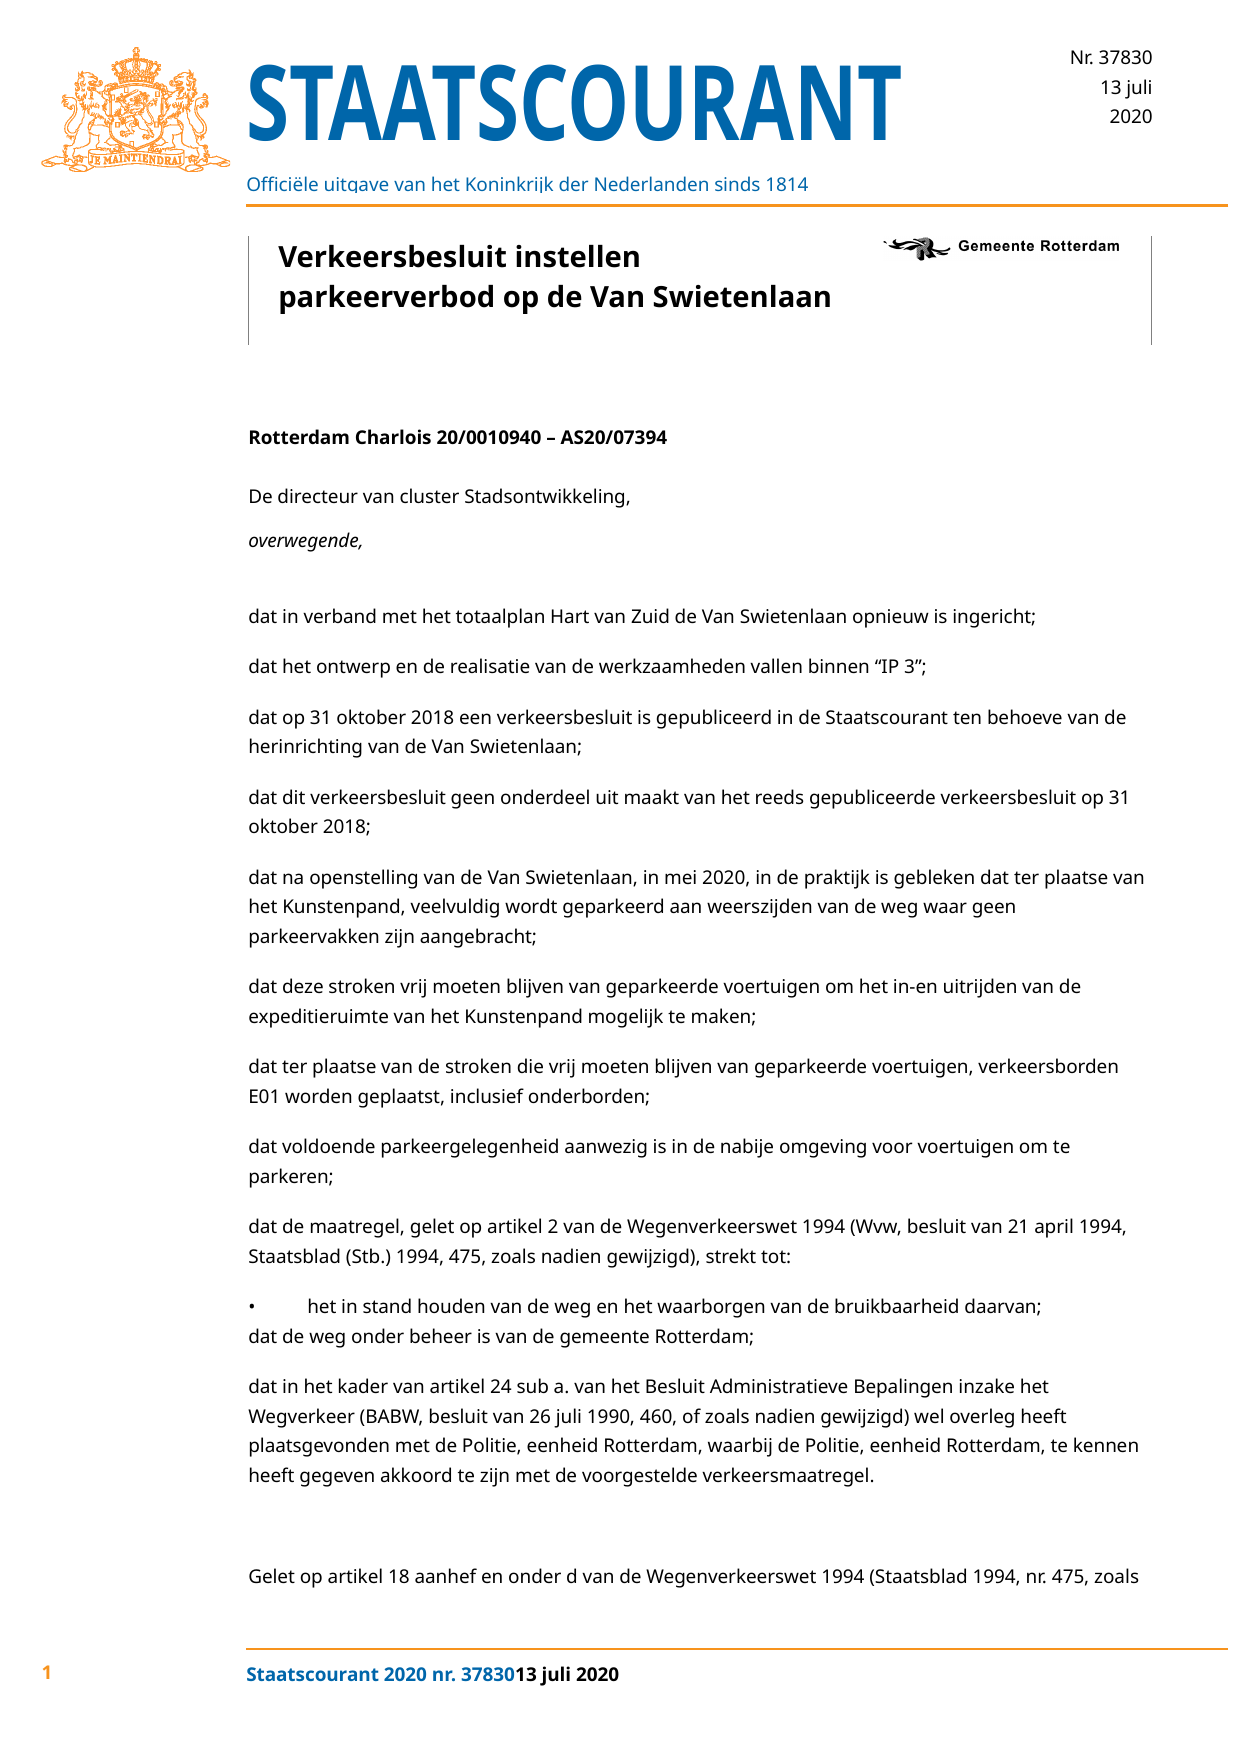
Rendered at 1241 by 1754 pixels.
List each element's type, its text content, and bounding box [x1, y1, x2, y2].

text dat het ontwerp en de realisatie van de werkzaamheden vallen binnen “IP 3”; [248, 653, 1152, 679]
text dat voldoende parkeergelegenheid aanwezig is in de nabije omgeving voor voertuigen om te parkeren; [248, 1133, 1152, 1189]
table_header [850, 236, 1151, 345]
text dat in verband met het totaalplan Hart van Zuid de Van Swietenlaan opnieuw is ingericht; [248, 603, 1152, 629]
text dat de maatregel, gelet op artikel 2 van de Wegenverkeerswet 1994 (Wvw, besluit van 21 april 1994, Staatsblad (Stb.) 1994, 475, zoals nadien gewijzigd), strekt tot: [248, 1213, 1152, 1269]
text dat deze stroken vrij moeten blijven van geparkeerde voertuigen om het in-en uitrijden van de expeditieruimte van het Kunstenpand mogelijk te maken; [248, 973, 1152, 1029]
list het in stand houden van de weg en het waarborgen van de bruikbaarheid daarvan; [248, 1293, 1152, 1319]
text dat in het kader van artikel 24 sub a. van het Besluit Administratieve Bepalingen inzake het Wegverkeer (BABW, besluit van 26 juli 1990, 460, of zoals nadien gewijzigd) wel overleg heeft plaatsgevonden met de Politie, eenheid Rotterdam, waarbij de Politie, eenheid Rotterdam, te kennen heeft gegeven akkoord te zijn met de voorgestelde verkeersmaatregel. [248, 1373, 1152, 1488]
text dat na openstelling van de Van Swietenlaan, in mei 2020, in de praktijk is gebleken dat ter plaatse van het Kunstenpand, veelvuldig wordt geparkeerd aan weerszijden van de weg waar geen parkeervakken zijn aangebracht; [248, 864, 1152, 949]
picture [41, 47, 231, 172]
text overwegende, [248, 527, 1152, 553]
text dat ter plaatse van de stroken die vrij moeten blijven van geparkeerde voertuigen, verkeersborden E01 worden geplaatst, inclusief onderborden; [248, 1053, 1152, 1109]
picture [882, 236, 1119, 261]
text Gelet op artikel 18 aanhef en onder d van de Wegenverkeerswet 1994 (Staatsblad 1994, nr. 475, zoals [248, 1563, 1152, 1589]
text dat dit verkeersbesluit geen onderdeel uit maakt van het reeds gepubliceerde verkeersbesluit op 31 oktober 2018; [248, 784, 1152, 839]
text Rotterdam Charlois 20/0010940 – AS20/07394 [248, 424, 1152, 450]
table_header Verkeersbesluit instellen parkeerverbod op de Van Swietenlaan [249, 236, 850, 345]
text De directeur van cluster Stadsontwikkeling, [248, 484, 1152, 509]
text dat op 31 oktober 2018 een verkeersbesluit is gepubliceerd in de Staatscourant ten behoeve van de herinrichting van de Van Swietenlaan; [248, 704, 1152, 759]
text dat de weg onder beheer is van de gemeente Rotterdam; [248, 1323, 1152, 1349]
